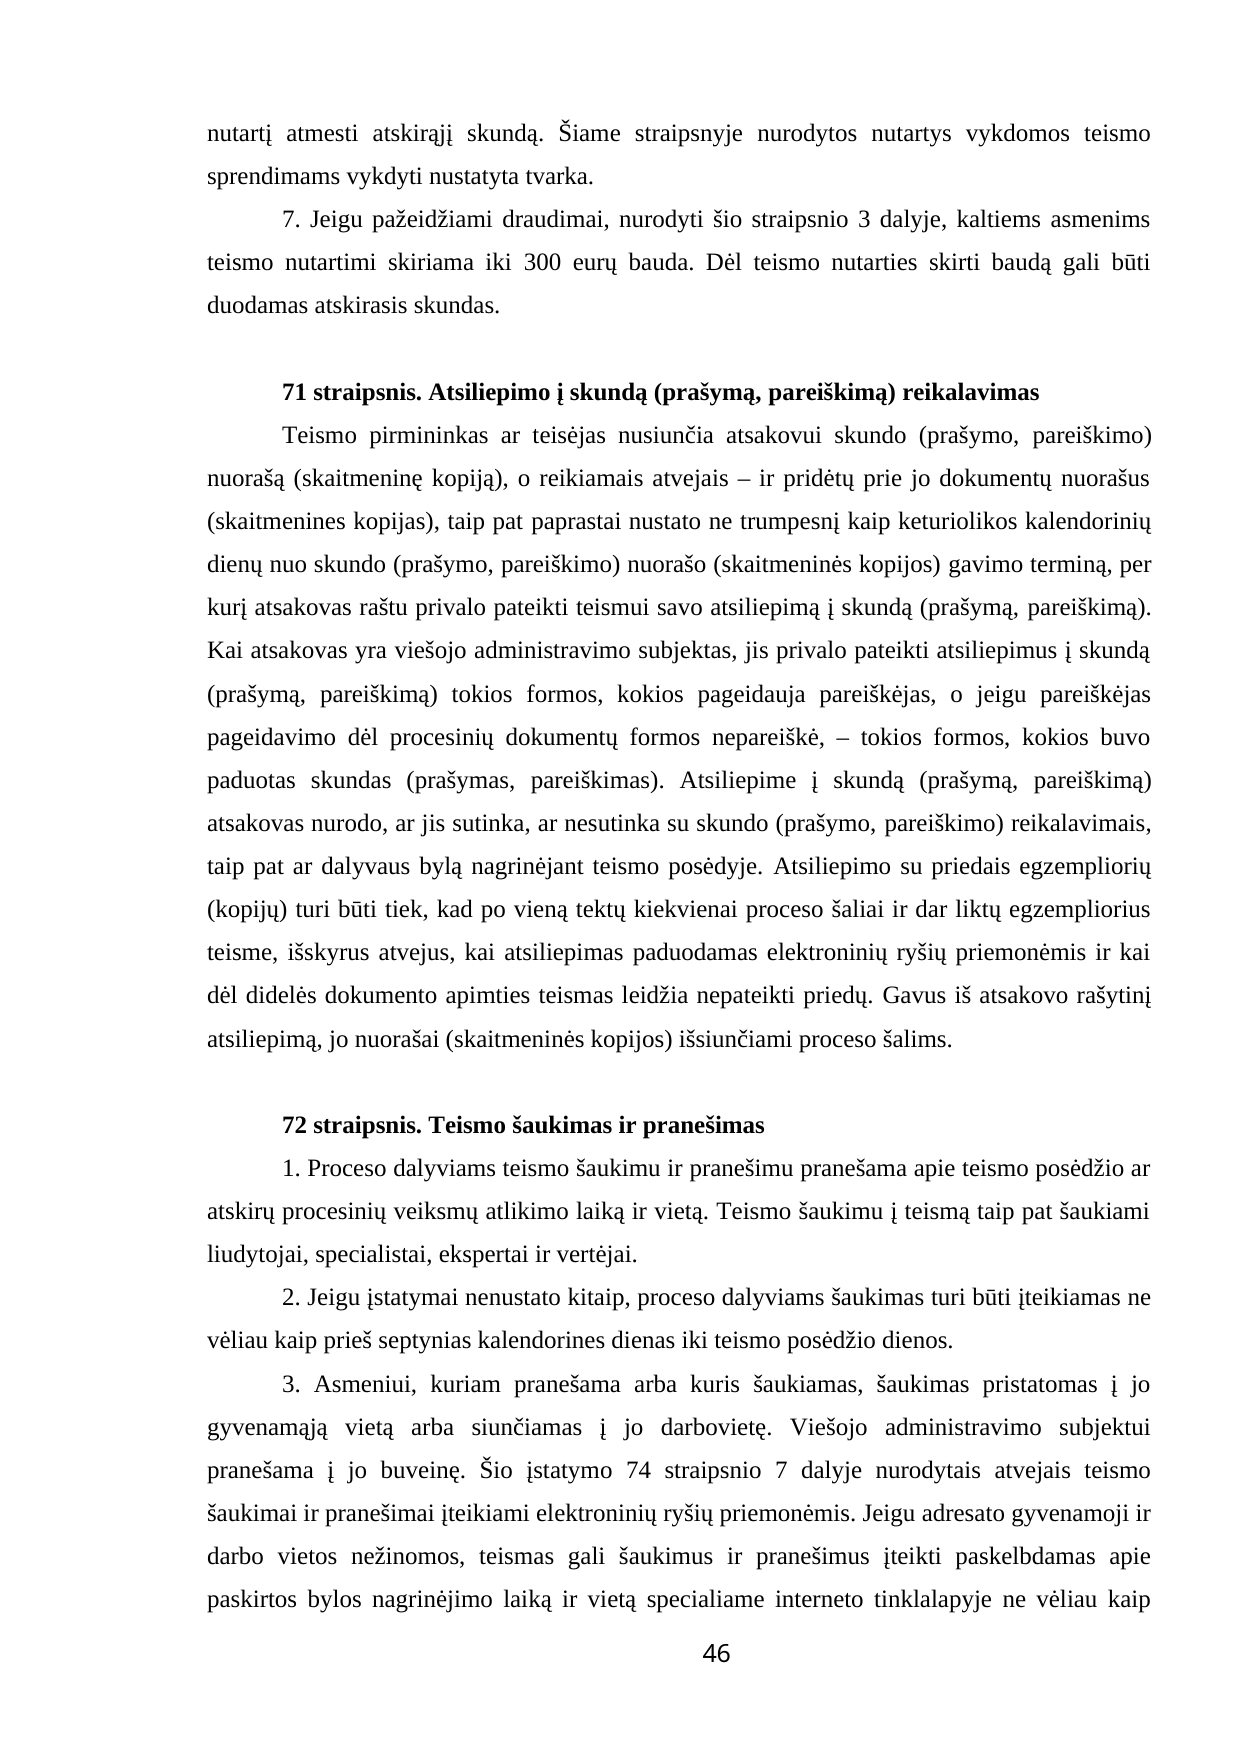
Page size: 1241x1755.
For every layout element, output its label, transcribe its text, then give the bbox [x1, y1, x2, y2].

text Teismo pirmininkas ar teisėjas nusiunčia atsakovui skundo (prašymo, pareiškimo) nuorašą (skaitmeninę kopiją), o reikiamais atvejais – ir pridėtų prie jo dokumentų nuorašus (skaitmenines kopijas), taip pat paprastai nustato ne trumpesnį kaip keturiolikos kalendorinių dienų nuo skundo (prašymo, pareiškimo) nuorašo (skaitmeninės kopijos) gavimo terminą, per kurį atsakovas raštu privalo pateikti teismui savo atsiliepimą į skundą (prašymą, pareiškimą). Kai atsakovas yra viešojo administravimo subjektas, jis privalo pateikti atsiliepimus į skundą (prašymą, pareiškimą) tokios formos, kokios pageidauja pareiškėjas, o jeigu pareiškėjas pageidavimo dėl procesinių dokumentų formos nepareiškė, – tokios formos, kokios buvo paduotas skundas (prašymas, pareiškimas). Atsiliepime į skundą (prašymą, pareiškimą) atsakovas nurodo, ar jis sutinka, ar nesutinka su skundo (prašymo, pareiškimo) reikalavimais, taip pat ar dalyvaus bylą nagrinėjant teismo posėdyje. Atsiliepimo su priedais egzempliorių (kopijų) turi būti tiek, kad po vieną tektų kiekvienai proceso šaliai ir dar liktų egzempliorius teisme, išskyrus atvejus, kai atsiliepimas paduodamas elektroninių ryšių priemonėmis ir kai dėl didelės dokumento apimties teismas leidžia nepateikti priedų. Gavus iš atsakovo rašytinį atsiliepimą, jo nuorašai (skaitmeninės kopijos) išsiunčiami proceso šalims. [207, 420, 1152, 1052]
text 71 straipsnis. Atsiliepimo į skundą (prašymą, pareiškimą) reikalavimas [207, 377, 1152, 406]
text nutartį atmesti atskirąjį skundą. Šiame straipsnyje nurodytos nutartys vykdomos teismo sprendimams vykdyti nustatyta tvarka. [207, 118, 1152, 190]
text 3. Asmeniui, kuriam pranešama arba kuris šaukiamas, šaukimas pristatomas į jo gyvenamąją vietą arba siunčiamas į jo darbovietę. Viešojo administravimo subjektui pranešama į jo buveinę. Šio įstatymo 74 straipsnio 7 dalyje nurodytais atvejais teismo šaukimai ir pranešimai įteikiami elektroninių ryšių priemonėmis. Jeigu adresato gyvenamoji ir darbo vietos nežinomos, teismas gali šaukimus ir pranešimus įteikti paskelbdamas apie paskirtos bylos nagrinėjimo laiką ir vietą specialiame interneto tinklalapyje ne vėliau kaip [207, 1369, 1152, 1613]
text 7. Jeigu pažeidžiami draudimai, nurodyti šio straipsnio 3 dalyje, kaltiems asmenims teismo nutartimi skiriama iki 300 eurų bauda. Dėl teismo nutarties skirti baudą gali būti duodamas atskirasis skundas. [207, 204, 1152, 319]
text 2. Jeigu įstatymai nenustato kitaip, proceso dalyviams šaukimas turi būti įteikiamas ne vėliau kaip prieš septynias kalendorines dienas iki teismo posėdžio dienos. [207, 1282, 1152, 1354]
text 72 straipsnis. Teismo šaukimas ir pranešimas [207, 1110, 1152, 1139]
text 1. Proceso dalyviams teismo šaukimu ir pranešimu pranešama apie teismo posėdžio ar atskirų procesinių veiksmų atlikimo laiką ir vietą. Teismo šaukimu į teismą taip pat šaukiami liudytojai, specialistai, ekspertai ir vertėjai. [207, 1153, 1152, 1268]
